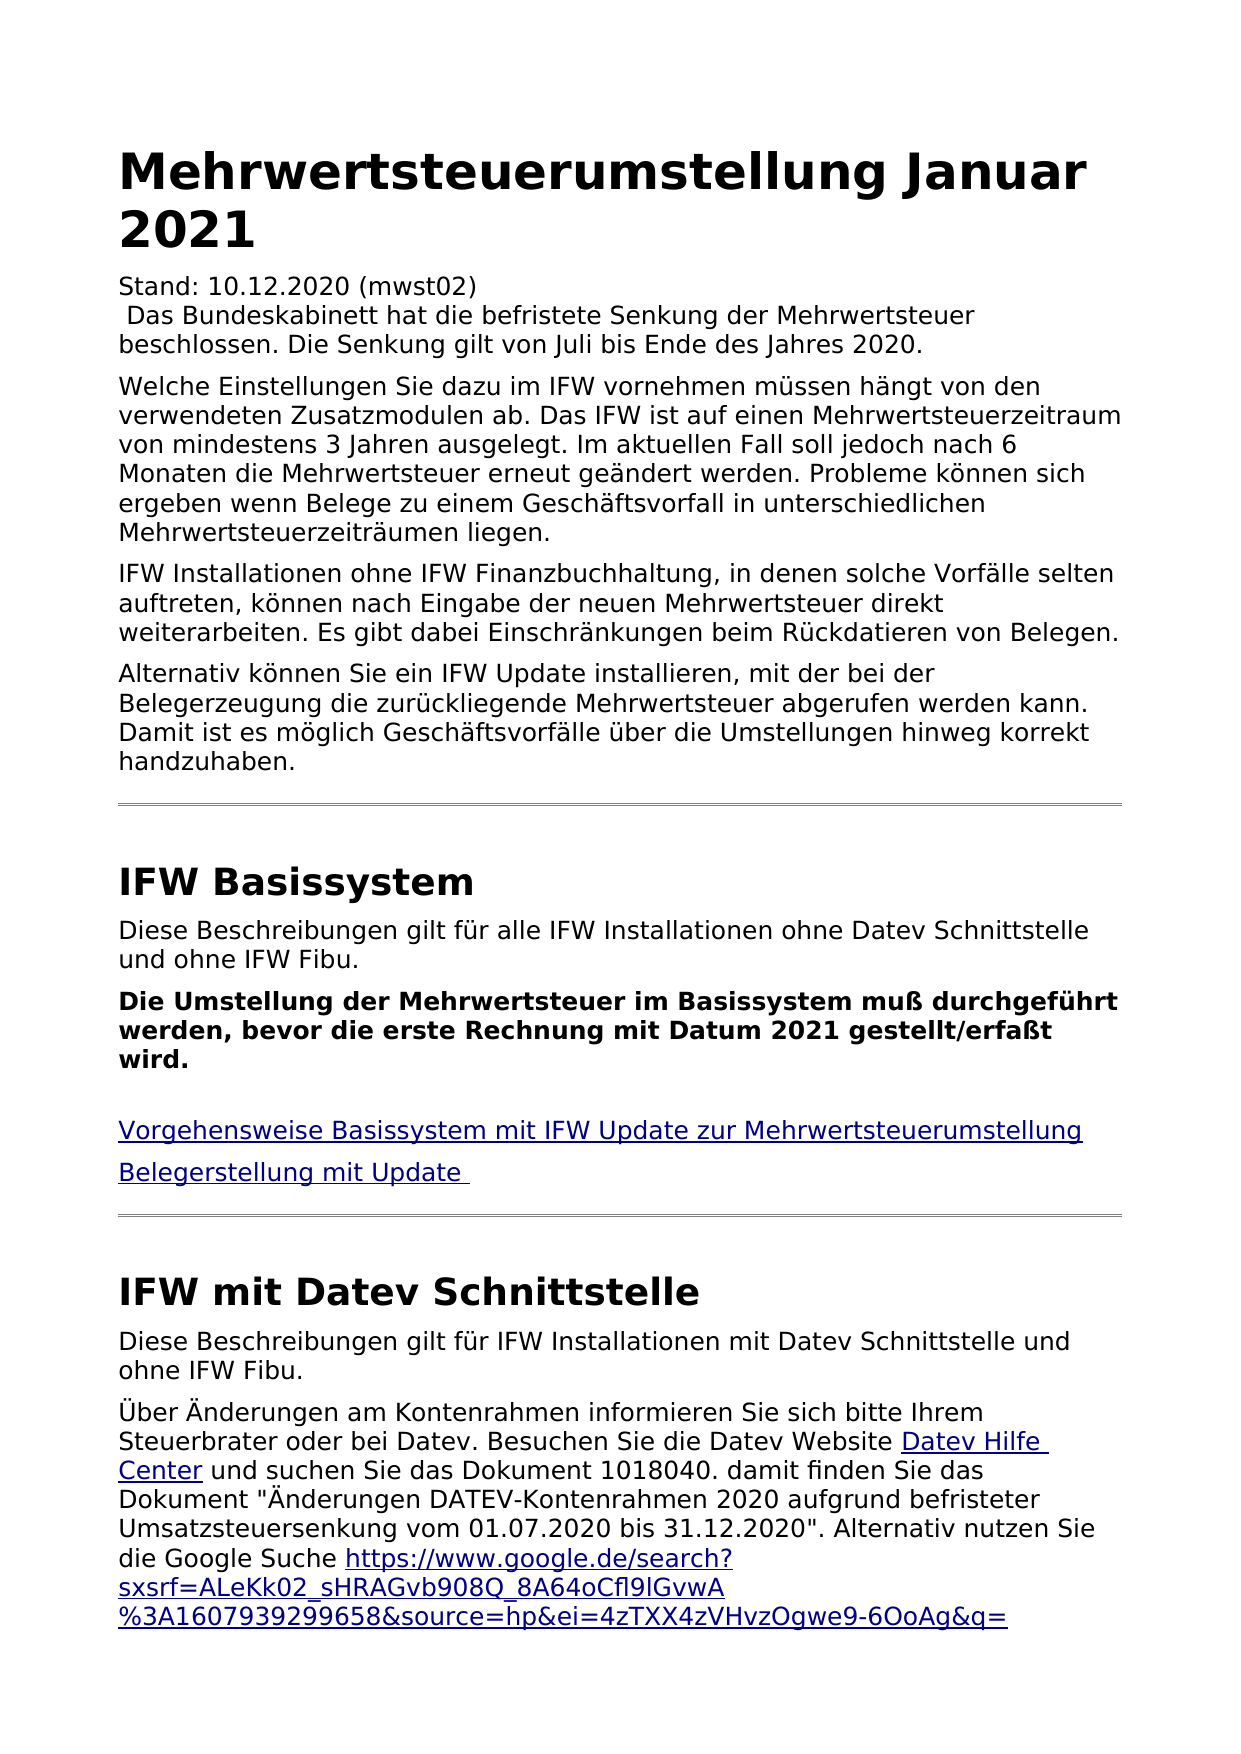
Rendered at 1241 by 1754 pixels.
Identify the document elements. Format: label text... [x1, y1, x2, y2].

text Diese Beschreibungen gilt für alle IFW Installationen ohne Datev Schnittstelle und ohne IFW Fibu. [118, 916, 1122, 974]
text IFW Installationen ohne IFW Finanzbuchhaltung, in denen solche Vorfälle selten auftreten, können nach Eingabe der neuen Mehrwertsteuer direkt weiterarbeiten. Es gibt dabei Einschränkungen beim Rückdatieren von Belegen. [118, 559, 1122, 647]
text Vorgehensweise Basissystem mit IFW Update zur Mehrwertsteuerumstellung [118, 1116, 1122, 1145]
text Stand: 10.12.2020 (mwst02) Das Bundeskabinett hat die befristete Senkung der Mehrwertsteuer beschlossen. Die Senkung gilt von Juli bis Ende des Jahres 2020. [118, 272, 1122, 359]
text Alternativ können Sie ein IFW Update installieren, mit der bei der Belegerzeugung die zurückliegende Mehrwertsteuer abgerufen werden kann. Damit ist es möglich Geschäftsvorfälle über die Umstellungen hinweg korrekt handzuhaben. [118, 659, 1122, 776]
subtitle Mehrwertsteuerumstellung Januar 2021 [118, 143, 1122, 259]
subtitle IFW mit Datev Schnittstelle [118, 1271, 1122, 1314]
subtitle IFW Basissystem [118, 860, 1122, 904]
text Die Umstellung der Mehrwertsteuer im Basissystem muß durchgeführt werden, bevor die erste Rechnung mit Datum 2021 gestellt/erfaßt wird. [118, 987, 1122, 1104]
text Belegerstellung mit Update [118, 1158, 1122, 1187]
text Diese Beschreibungen gilt für IFW Installationen mit Datev Schnittstelle und ohne IFW Fibu. [118, 1327, 1122, 1385]
text Über Änderungen am Kontenrahmen informieren Sie sich bitte Ihrem Steuerbrater oder bei Datev. Besuchen Sie die Datev Website Datev Hilfe Center und suchen Sie das Dokument 1018040. damit finden Sie das Dokument "Änderungen DATEV-Kontenrahmen 2020 aufgrund befristeter Umsatzsteuersenkung vom 01.07.2020 bis 31.12.2020". Alternativ nutzen Sie die Google Suche https://www.google.de/search?sxsrf=ALeKk02_sHRAGvb908Q_8A64oCfl9lGvwA%3A1607939299658&source=hp&ei=4zTXX4zVHvzOgwe9-6OoAg&q= [118, 1398, 1122, 1631]
text Welche Einstellungen Sie dazu im IFW vornehmen müssen hängt von den verwendeten Zusatzmodulen ab. Das IFW ist auf einen Mehrwertsteuerzeitraum von mindestens 3 Jahren ausgelegt. Im aktuellen Fall soll jedoch nach 6 Monaten die Mehrwertsteuer erneut geändert werden. Probleme können sich ergeben wenn Belege zu einem Geschäftsvorfall in unterschiedlichen Mehrwertsteuerzeiträumen liegen. [118, 372, 1122, 547]
